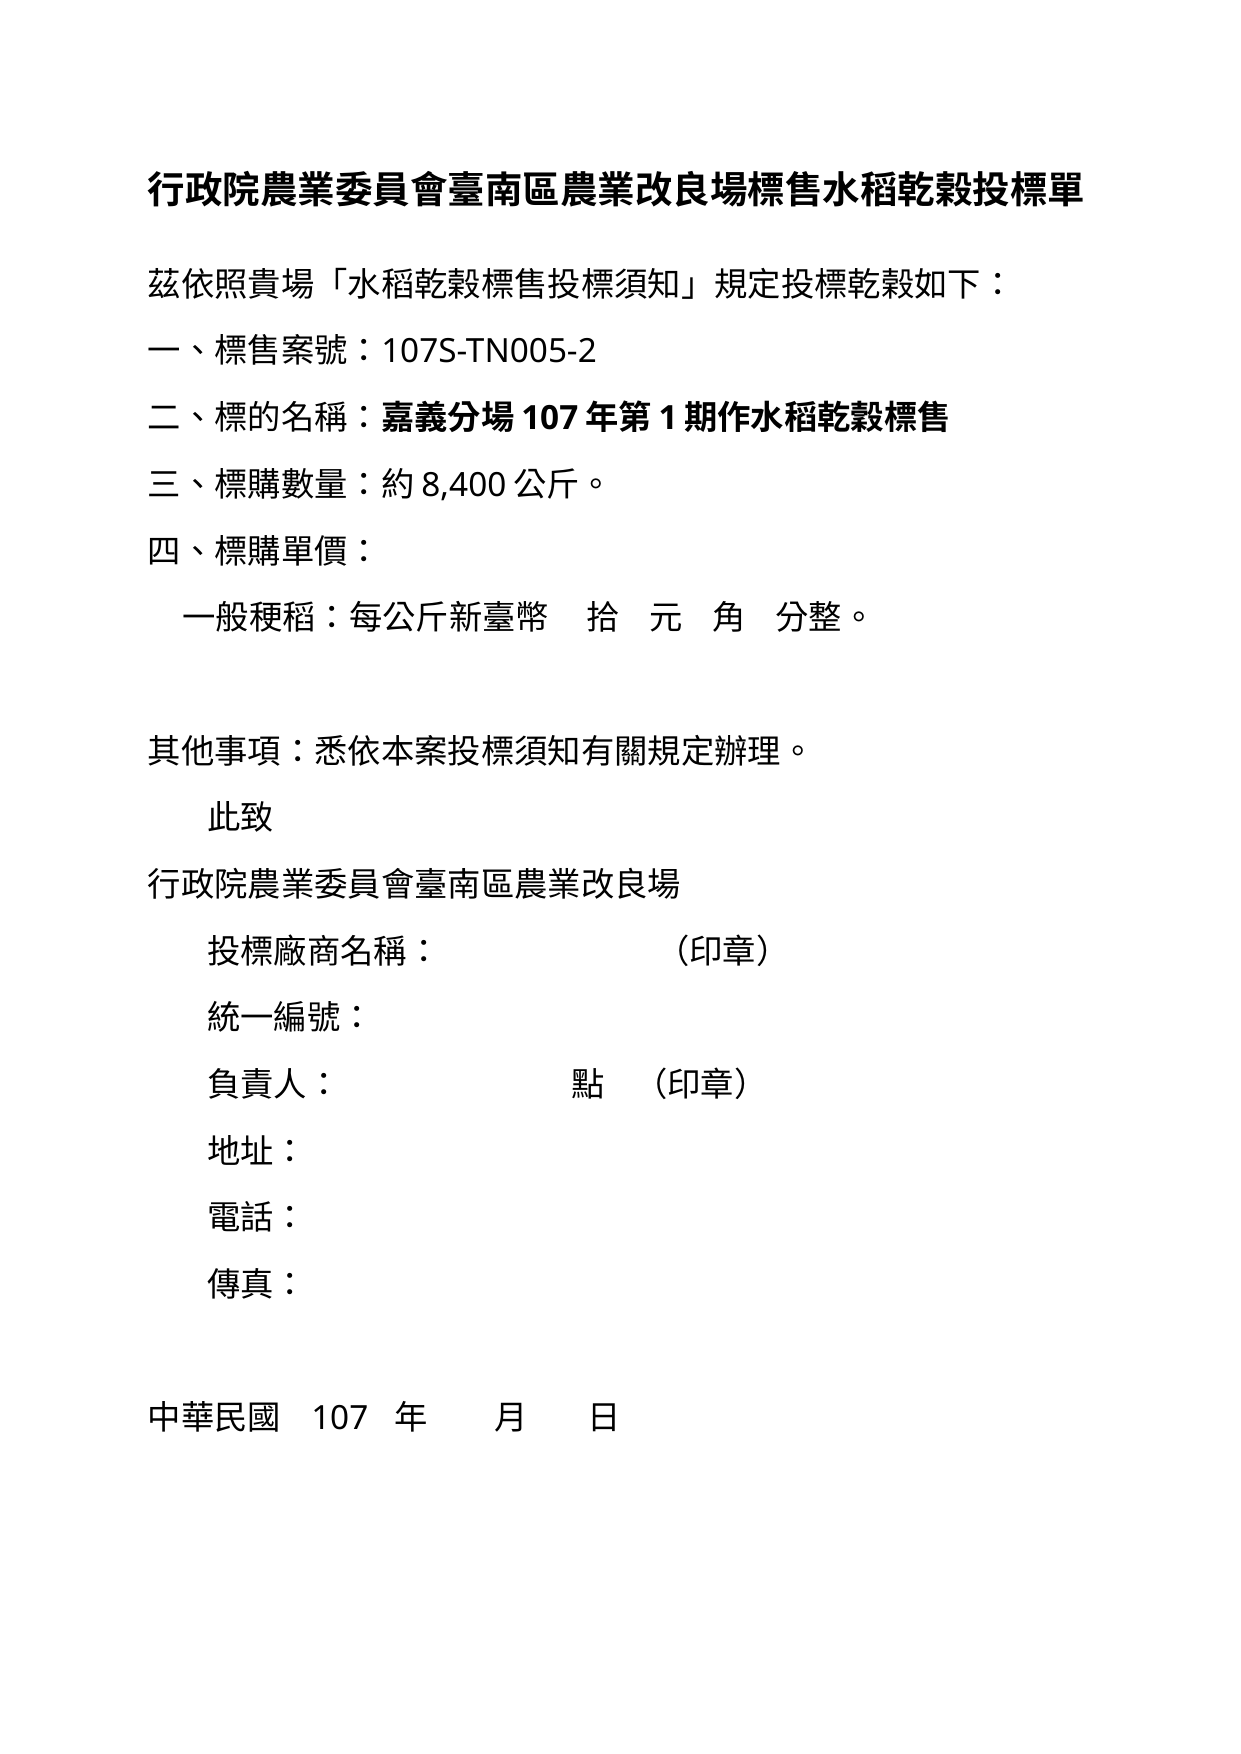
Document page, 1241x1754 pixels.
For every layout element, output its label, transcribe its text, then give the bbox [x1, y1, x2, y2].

text 行政院農業委員會臺南區農業改良場標售水稻乾榖投標單 [148, 148, 1092, 214]
text 四、標購單價： [148, 506, 1092, 573]
text 三、標購數量：約8,400公斤。 [148, 439, 1092, 506]
text 電話： [207, 1173, 1092, 1239]
text 一、標售案號：107S-TN005-2 [148, 306, 1092, 373]
text 其他事項：悉依本案投標須知有關規定辦理。 [148, 706, 1092, 773]
text 傳真： [207, 1239, 1092, 1306]
text 投標廠商名稱： （印章） [207, 906, 1092, 973]
text 一般稉稻：每公斤新臺幣 拾 元 角 分整。 [148, 573, 1092, 639]
text 此致 [207, 773, 1092, 839]
text 負責人： 點 （印章） [207, 1039, 1092, 1106]
text 統一編號： [207, 973, 1092, 1039]
text 地址： [207, 1106, 1092, 1173]
text 茲依照貴場「水稻乾榖標售投標須知」規定投標乾榖如下： [148, 239, 1092, 306]
text 行政院農業委員會臺南區農業改良場 [148, 839, 1092, 906]
text 中華民國 107 年 月 日 [148, 1373, 1092, 1439]
text 二、標的名稱：嘉義分場107年第1期作水稻乾穀標售 [148, 373, 1092, 439]
